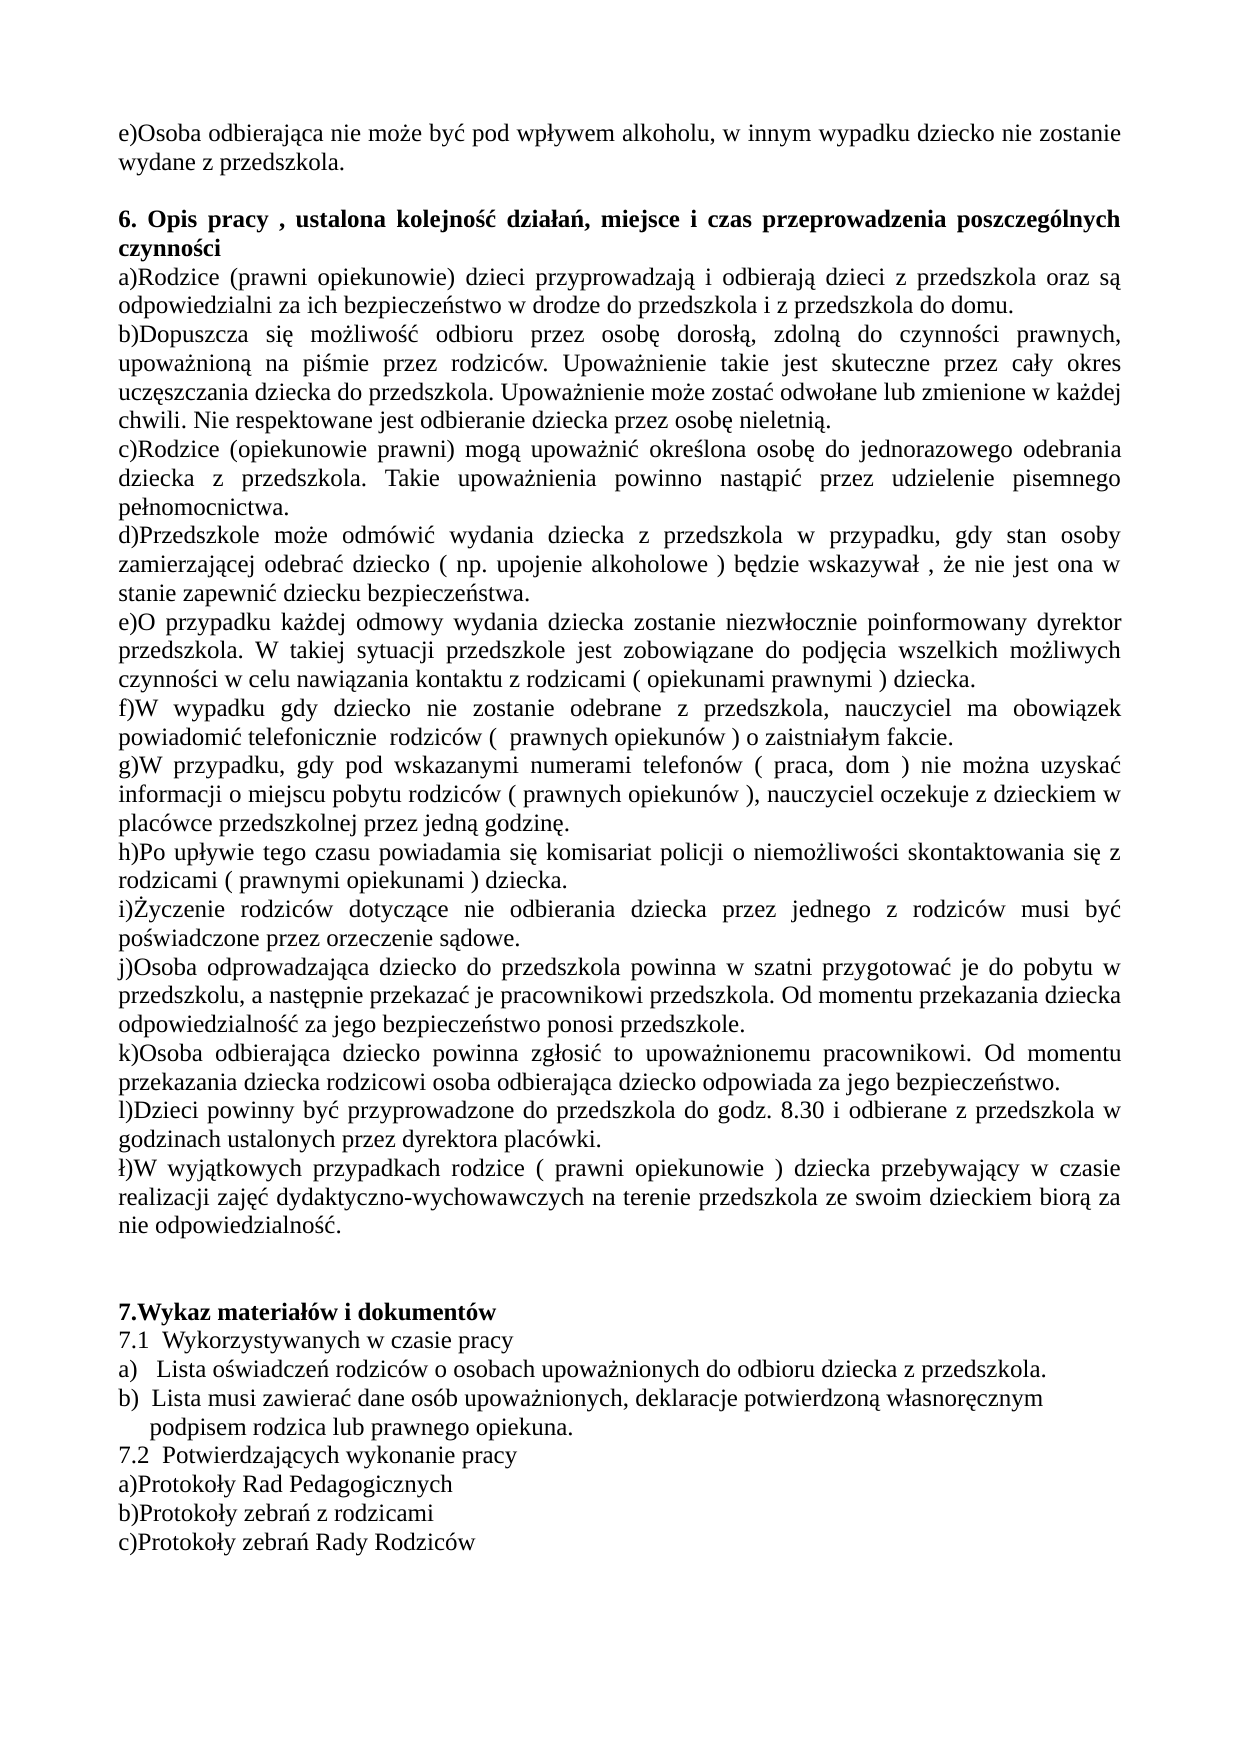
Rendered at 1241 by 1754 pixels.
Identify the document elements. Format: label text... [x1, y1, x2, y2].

text a) Lista oświadczeń rodziców o osobach upoważnionych do odbioru dziecka z przedszkola. [118, 1354, 1122, 1383]
text k)Osoba odbierająca dziecko powinna zgłosić to upoważnionemu pracownikowi. Od momentu przekazania dziecka rodzicowi osoba odbierająca dziecko odpowiada za jego bezpieczeństwo. [118, 1038, 1122, 1096]
text l)Dzieci powinny być przyprowadzone do przedszkola do godz. 8.30 i odbierane z przedszkola w godzinach ustalonych przez dyrektora placówki. [118, 1096, 1122, 1153]
text e)Osoba odbierająca nie może być pod wpływem alkoholu, w innym wypadku dziecko nie zostanie wydane z przedszkola. [118, 118, 1122, 176]
text 7.1 Wykorzystywanych w czasie pracy [118, 1326, 1122, 1354]
text ł)W wyjątkowych przypadkach rodzice ( prawni opiekunowie ) dziecka przebywający w czasie realizacji zajęć dydaktyczno-wychowawczych na terenie przedszkola ze swoim dzieckiem biorą za nie odpowiedzialność. [118, 1153, 1122, 1239]
text 7.Wykaz materiałów i dokumentów [118, 1297, 1122, 1326]
text e)O przypadku każdej odmowy wydania dziecka zostanie niezwłocznie poinformowany dyrektor przedszkola. W takiej sytuacji przedszkole jest zobowiązane do podjęcia wszelkich możliwych czynności w celu nawiązania kontaktu z rodzicami ( opiekunami prawnymi ) dziecka. [118, 607, 1122, 693]
text d)Przedszkole może odmówić wydania dziecka z przedszkola w przypadku, gdy stan osoby zamierzającej odebrać dziecko ( np. upojenie alkoholowe ) będzie wskazywał , że nie jest ona w stanie zapewnić dziecku bezpieczeństwa. [118, 521, 1122, 607]
text b) Lista musi zawierać dane osób upoważnionych, deklaracje potwierdzoną własnoręcznym [118, 1383, 1122, 1412]
text h)Po upływie tego czasu powiadamia się komisariat policji o niemożliwości skontaktowania się z rodzicami ( prawnymi opiekunami ) dziecka. [118, 837, 1122, 894]
text 6. Opis pracy , ustalona kolejność działań, miejsce i czas przeprowadzenia poszczególnych czynności [118, 204, 1122, 262]
text b)Protokoły zebrań z rodzicami [118, 1498, 1122, 1527]
text j)Osoba odprowadzająca dziecko do przedszkola powinna w szatni przygotować je do pobytu w przedszkolu, a następnie przekazać je pracownikowi przedszkola. Od momentu przekazania dziecka odpowiedzialność za jego bezpieczeństwo ponosi przedszkole. [118, 952, 1122, 1038]
text a)Rodzice (prawni opiekunowie) dzieci przyprowadzają i odbierają dzieci z przedszkola oraz są odpowiedzialni za ich bezpieczeństwo w drodze do przedszkola i z przedszkola do domu. [118, 262, 1122, 319]
text i)Życzenie rodziców dotyczące nie odbierania dziecka przez jednego z rodziców musi być poświadczone przez orzeczenie sądowe. [118, 894, 1122, 952]
text c)Protokoły zebrań Rady Rodziców [118, 1527, 1122, 1556]
text 7.2 Potwierdzających wykonanie pracy [118, 1441, 1122, 1469]
text c)Rodzice (opiekunowie prawni) mogą upoważnić określona osobę do jednorazowego odebrania dziecka z przedszkola. Takie upoważnienia powinno nastąpić przez udzielenie pisemnego pełnomocnictwa. [118, 434, 1122, 521]
text a)Protokoły Rad Pedagogicznych [118, 1469, 1122, 1498]
text f)W wypadku gdy dziecko nie zostanie odebrane z przedszkola, nauczyciel ma obowiązek powiadomić telefonicznie rodziców ( prawnych opiekunów ) o zaistniałym fakcie. [118, 693, 1122, 751]
text b)Dopuszcza się możliwość odbioru przez osobę dorosłą, zdolną do czynności prawnych, upoważnioną na piśmie przez rodziców. Upoważnienie takie jest skuteczne przez cały okres uczęszczania dziecka do przedszkola. Upoważnienie może zostać odwołane lub zmienione w każdej chwili. Nie respektowane jest odbieranie dziecka przez osobę nieletnią. [118, 319, 1122, 434]
text g)W przypadku, gdy pod wskazanymi numerami telefonów ( praca, dom ) nie można uzyskać informacji o miejscu pobytu rodziców ( prawnych opiekunów ), nauczyciel oczekuje z dzieckiem w placówce przedszkolnej przez jedną godzinę. [118, 751, 1122, 837]
text podpisem rodzica lub prawnego opiekuna. [118, 1412, 1122, 1441]
